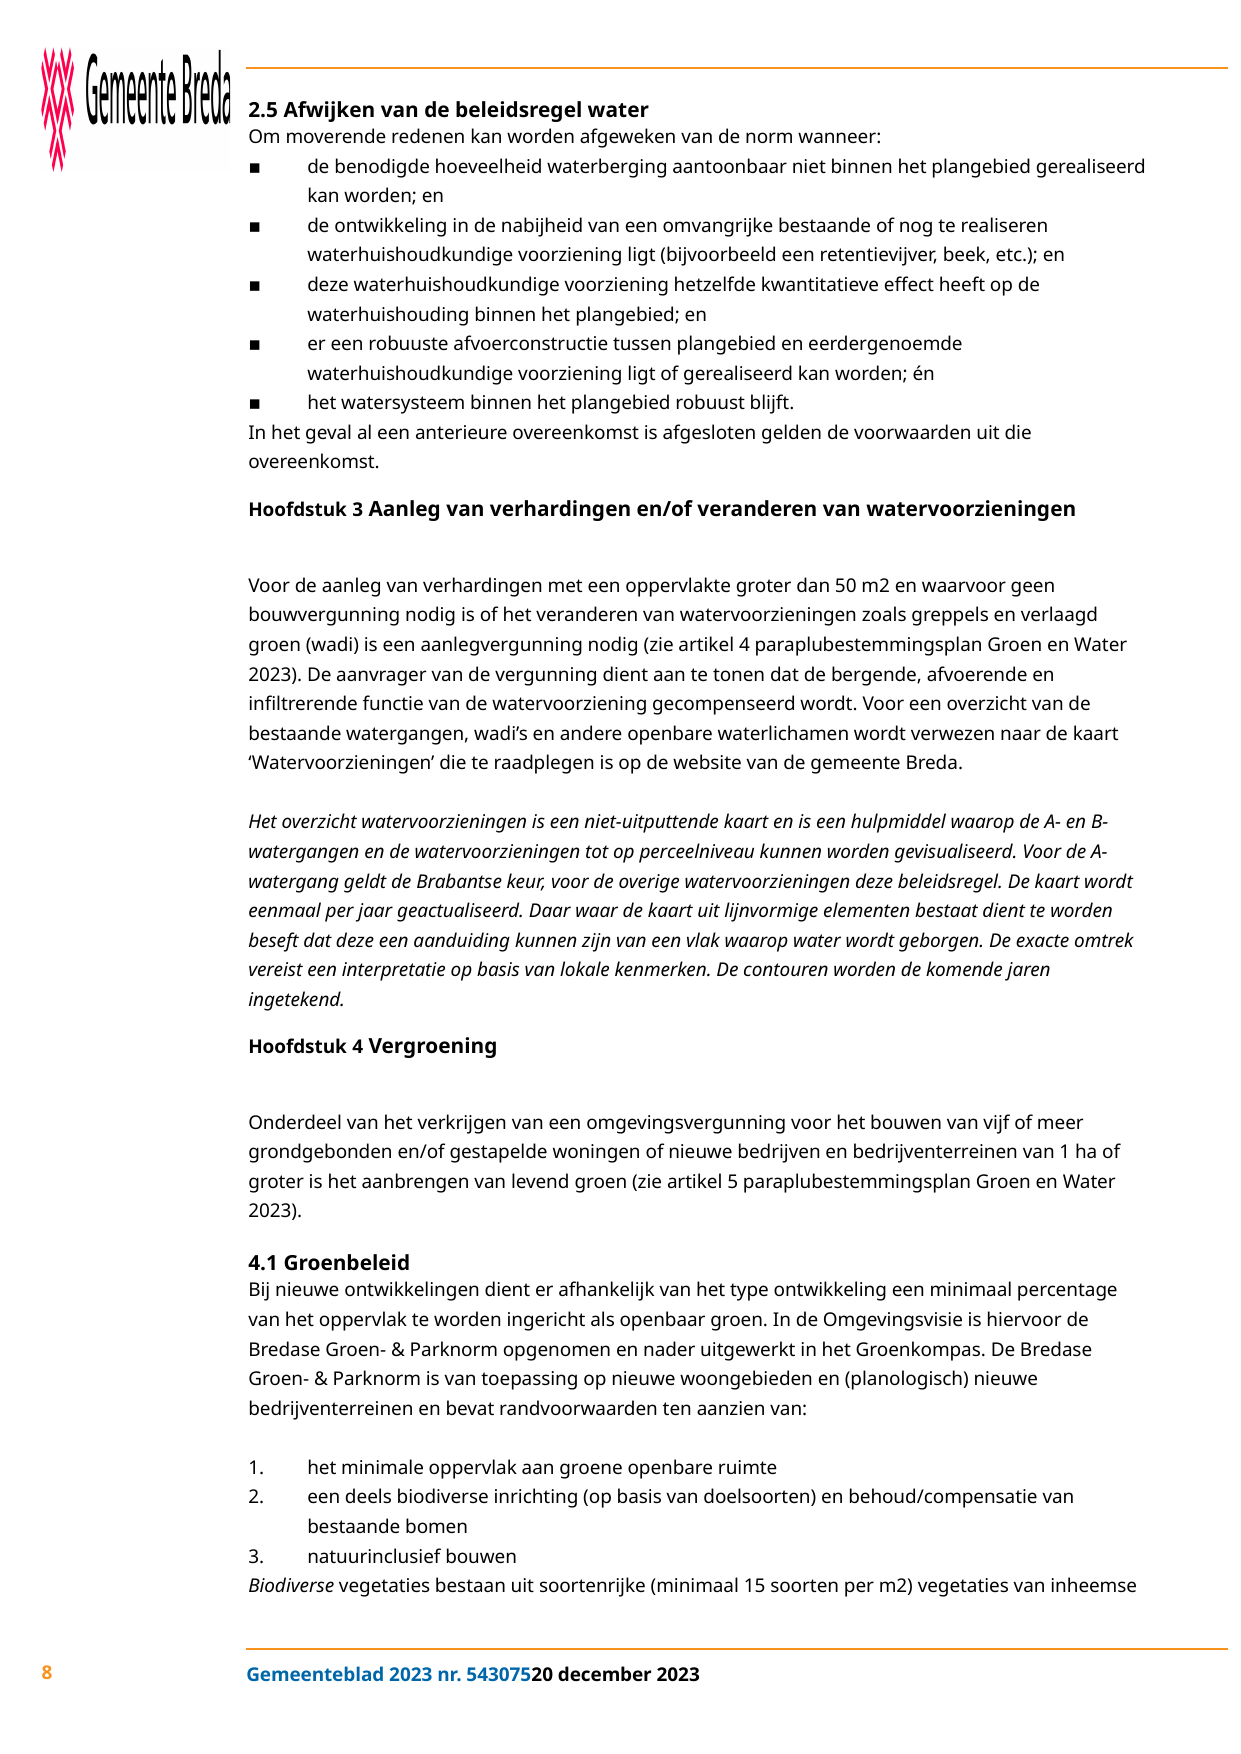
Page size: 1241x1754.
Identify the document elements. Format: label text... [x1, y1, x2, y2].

list er een robuuste afvoerconstructie tussen plangebied en eerdergenoemde waterhuishoudkundige voorziening ligt of gerealiseerd kan worden; én [248, 330, 1152, 386]
list het minimale oppervlak aan groene openbare ruimte [248, 1454, 1152, 1480]
text Voor de aanleg van verhardingen met een oppervlakte groter dan 50 m2 en waarvoor geen bouwvergunning nodig is of het veranderen van watervoorzieningen zoals greppels en verlaagd groen (wadi) is een aanlegvergunning nodig (zie artikel 4 paraplubestemmingsplan Groen en Water 2023). De aanvrager van de vergunning dient aan te tonen dat de bergende, afvoerende en infiltrerende functie van de watervoorziening gecompenseerd wordt. Voor een overzicht van de bestaande watergangen, wadi’s en andere openbare waterlichamen wordt verwezen naar de kaart ‘Watervoorzieningen’ die te raadplegen is op de website van de gemeente Breda. [248, 572, 1152, 775]
text Onderdeel van het verkrijgen van een omgevingsvergunning voor het bouwen van vijf of meer grondgebonden en/of gestapelde woningen of nieuwe bedrijven en bedrijventerreinen van 1 ha of groter is het aanbrengen van levend groen (zie artikel 5 paraplubestemmingsplan Groen en Water 2023). [248, 1109, 1152, 1223]
text Hoofdstuk 3 Aanleg van verhardingen en/of veranderen van watervoorzieningen [248, 494, 1152, 523]
list het watersysteem binnen het plangebied robuust blijft. [248, 389, 1152, 415]
text Bij nieuwe ontwikkelingen dient er afhankelijk van het type ontwikkeling een minimaal percentage van het oppervlak te worden ingericht als openbaar groen. In de Omgevingsvisie is hiervoor de Bredase Groen- & Parknorm opgenomen en nader uitgewerkt in het Groenkompas. De Bredase Groen- & Parknorm is van toepassing op nieuwe woongebieden en (planologisch) nieuwe bedrijventerreinen en bevat randvoorwaarden ten aanzien van: [248, 1277, 1152, 1421]
list deze waterhuishoudkundige voorziening hetzelfde kwantitatieve effect heeft op de waterhuishouding binnen het plangebied; en [248, 271, 1152, 326]
text 2.5 Afwijken van de beleidsregel water [248, 95, 1152, 123]
table_header Het overzicht watervoorzieningen is een niet-uitputtende kaart en is een hulpmiddel waarop de A- en B-watergangen en de watervoorzieningen tot op perceelniveau kunnen worden gevisualiseerd. Voor de A-watergang geldt de Brabantse keur, voor de overige watervoorzieningen deze beleidsregel. De kaart wordt eenmaal per jaar geactualiseerd. Daar waar de kaart uit lijnvormige elementen bestaat dient te worden beseft dat deze een aanduiding kunnen zijn van een vlak waarop water wordt geborgen. De exacte omtrek vereist een interpretatie op basis van lokale kenmerken. De contouren worden de komende jaren ingetekend. [248, 809, 1152, 1012]
list de benodigde hoeveelheid waterberging aantoonbaar niet binnen het plangebied gerealiseerd kan worden; en [248, 153, 1152, 208]
text 4.1 Groenbeleid [248, 1248, 1152, 1277]
list een deels biodiverse inrichting (op basis van doelsoorten) en behoud/compensatie van bestaande bomen [248, 1484, 1152, 1539]
picture [41, 47, 231, 172]
list de ontwikkeling in de nabijheid van een omvangrijke bestaande of nog te realiseren waterhuishoudkundige voorziening ligt (bijvoorbeeld een retentievijver, beek, etc.); en [248, 212, 1152, 267]
text Biodiverse vegetaties bestaan uit soortenrijke (minimaal 15 soorten per m2) vegetaties van inheemse [248, 1572, 1152, 1598]
text Hoofdstuk 4 Vergroening [248, 1031, 1152, 1060]
list natuurinclusief bouwen [248, 1543, 1152, 1568]
text Om moverende redenen kan worden afgeweken van de norm wanneer: [248, 123, 1152, 149]
text In het geval al een anterieure overeenkomst is afgesloten gelden de voorwaarden uit die overeenkomst. [248, 419, 1152, 474]
